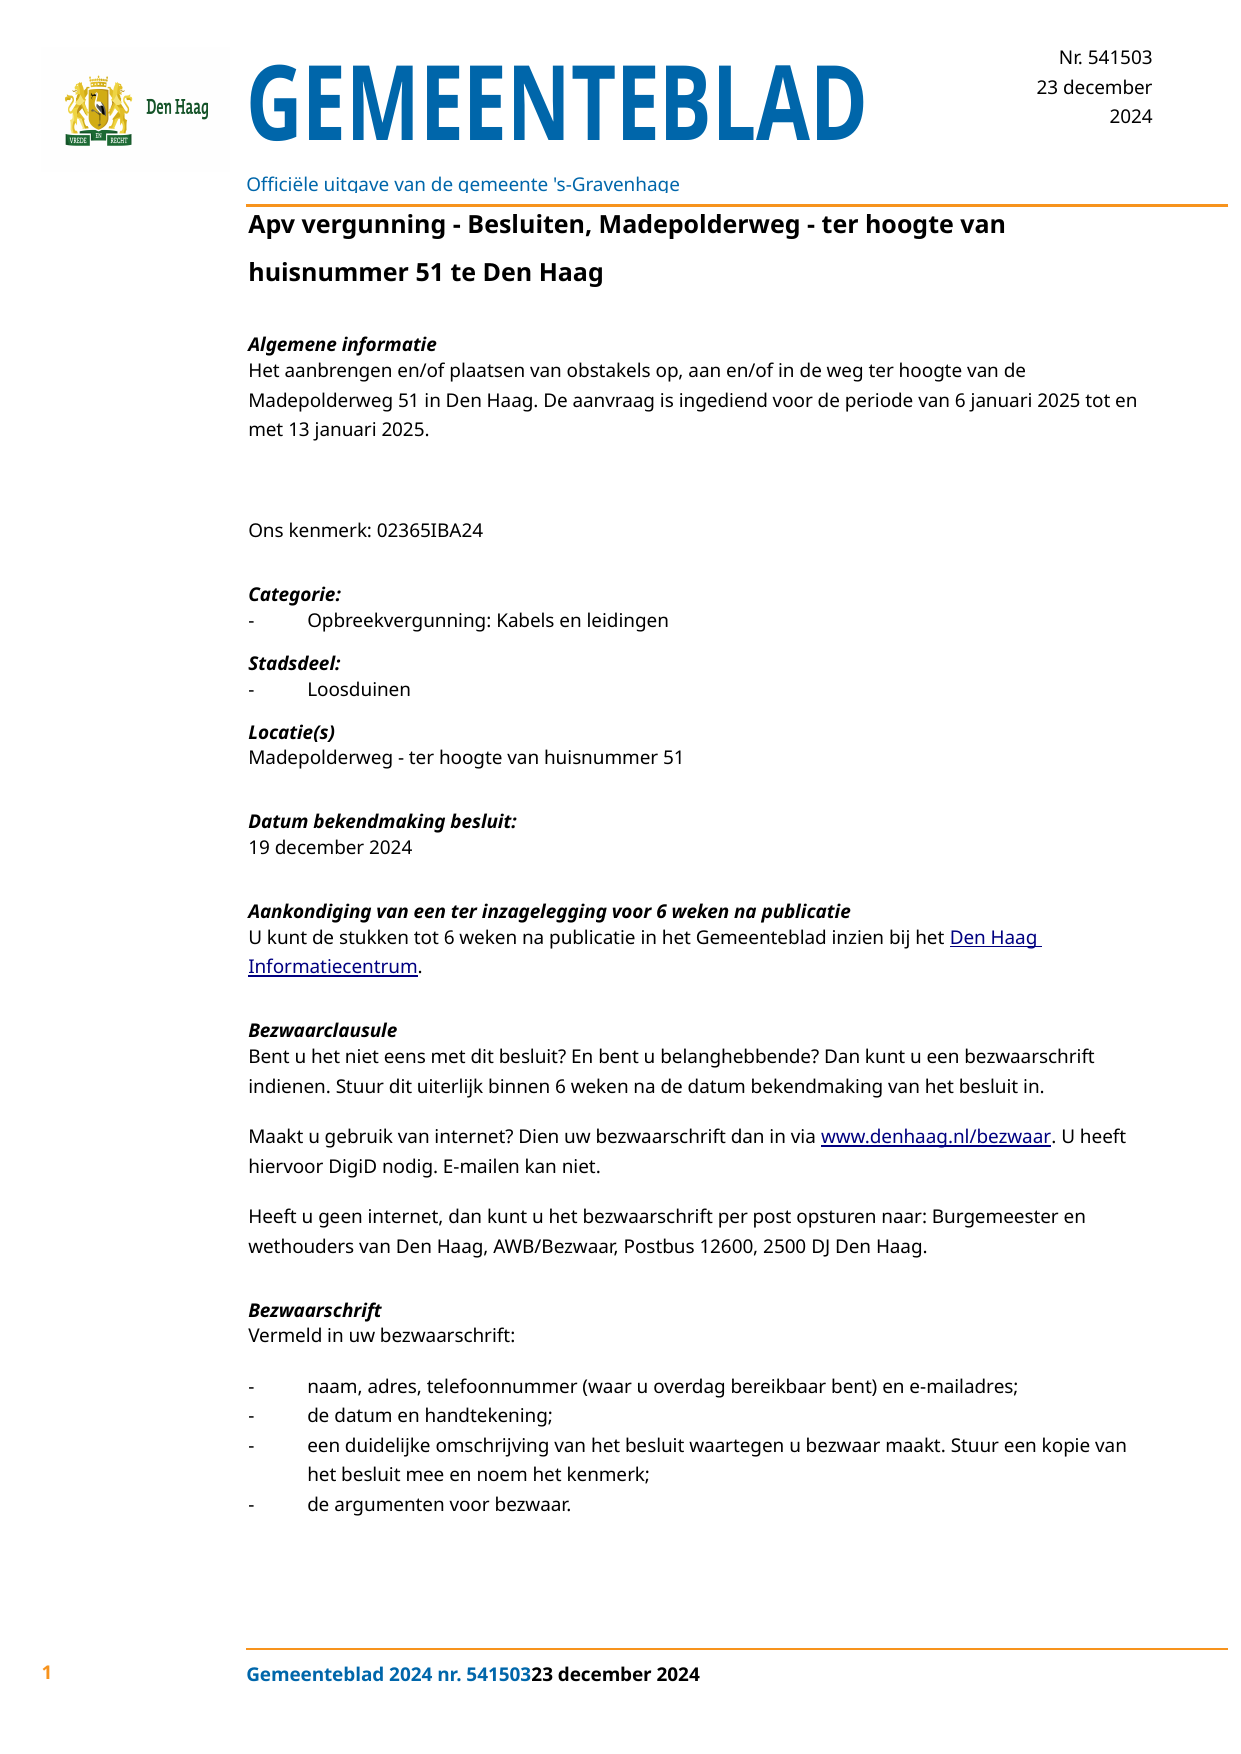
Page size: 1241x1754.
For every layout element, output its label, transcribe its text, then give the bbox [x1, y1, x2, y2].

text Apv vergunning - Besluiten, Madepolderweg - ter hoogte van huisnummer 51 te Den Haag [248, 207, 1152, 288]
list Loosduinen [248, 676, 1152, 701]
text Maakt u gebruik van internet? Dien uw bezwaarschrift dan in via www.denhaag.nl/bezwaar. U heeft hiervoor DigiD nodig. E-mailen kan niet. [248, 1123, 1152, 1178]
text Locatie(s) [248, 719, 1152, 744]
list een duidelijke omschrijving van het besluit waartegen u bezwaar maakt. Stuur een kopie van het besluit mee en noem het kenmerk; [248, 1432, 1152, 1487]
list Opbreekvergunning: Kabels en leidingen [248, 607, 1152, 633]
text Het aanbrengen en/of plaatsen van obstakels op, aan en/of in de weg ter hoogte van de Madepolderweg 51 in Den Haag. De aanvraag is ingediend voor de periode van 6 januari 2025 tot en met 13 januari 2025. [248, 357, 1152, 442]
text Ons kenmerk: 02365IBA24 [248, 517, 1152, 543]
text Bezwaarclausule [248, 1017, 1152, 1043]
text Algemene informatie [248, 331, 1152, 357]
list naam, adres, telefoonnummer (waar u overdag bereikbaar bent) en e-mailadres; [248, 1373, 1152, 1399]
list de datum en handtekening; [248, 1402, 1152, 1428]
text 19 december 2024 [248, 834, 1152, 860]
text Datum bekendmaking besluit: [248, 808, 1152, 834]
list de argumenten voor bezwaar. [248, 1491, 1152, 1517]
text Categorie: [248, 581, 1152, 607]
text U kunt de stukken tot 6 weken na publicatie in het Gemeenteblad inzien bij het Den Haag Informatiecentrum. [248, 924, 1152, 979]
text Bent u het niet eens met dit besluit? En bent u belanghebbende? Dan kunt u een bezwaarschrift indienen. Stuur dit uiterlijk binnen 6 weken na de datum bekendmaking van het besluit in. [248, 1043, 1152, 1098]
text Madepolderweg - ter hoogte van huisnummer 51 [248, 744, 1152, 770]
picture [41, 47, 231, 172]
text Heeft u geen internet, dan kunt u het bezwaarschrift per post opsturen naar: Burgemeester en wethouders van Den Haag, AWB/Bezwaar, Postbus 12600, 2500 DJ Den Haag. [248, 1203, 1152, 1258]
text Bezwaarschrift [248, 1297, 1152, 1322]
text Stadsdeel: [248, 650, 1152, 676]
text Vermeld in uw bezwaarschrift: [248, 1322, 1152, 1348]
text Aankondiging van een ter inzagelegging voor 6 weken na publicatie [248, 898, 1152, 924]
